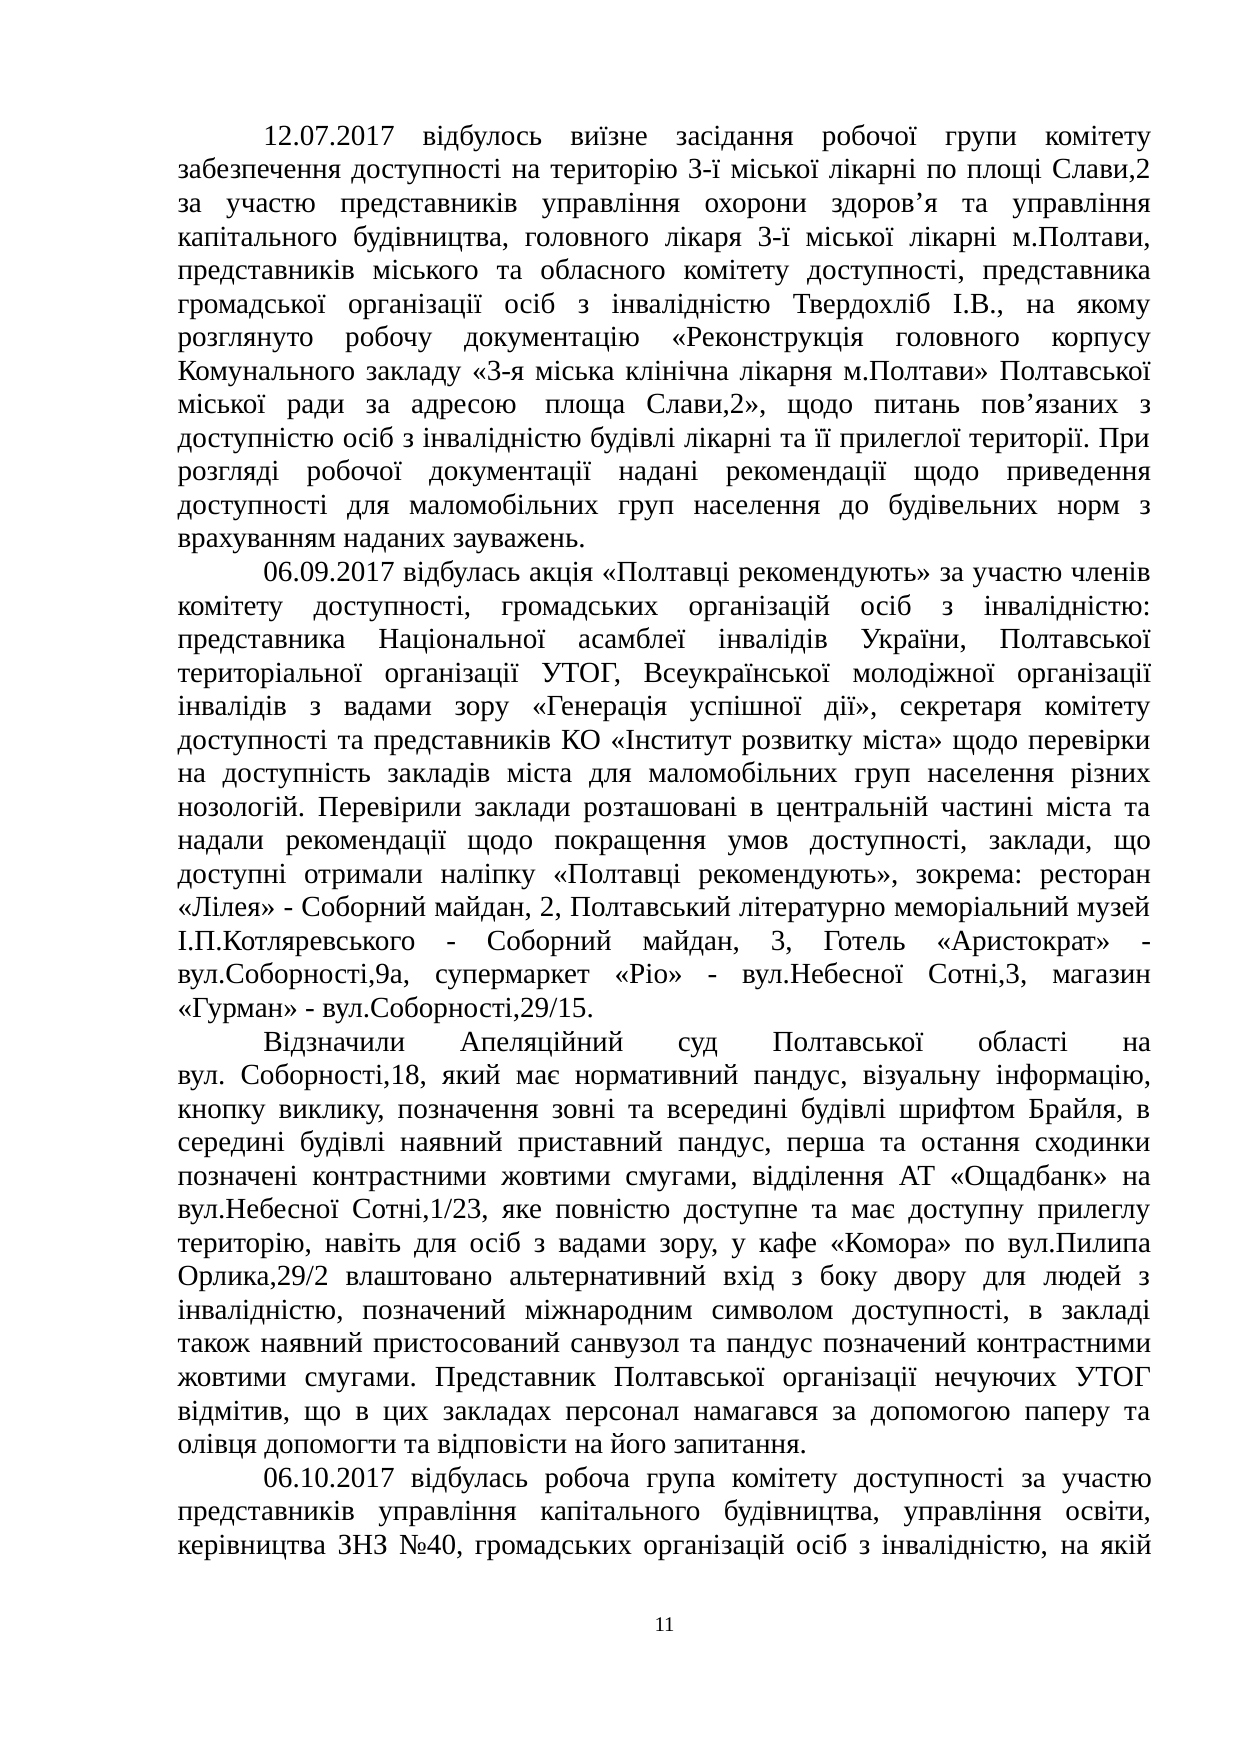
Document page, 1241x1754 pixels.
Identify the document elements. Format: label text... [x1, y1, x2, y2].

text 06.10.2017 відбулась робоча група комітету доступності за участю представників управління капітального будівництва, управління освіти, керівництва ЗНЗ №40, громадських організацій осіб з інвалідністю, на якій [177, 1460, 1152, 1560]
text 06.09.2017 відбулась акція «Полтавці рекомендують» за участю членів комітету доступності, громадських організацій осіб з інвалідністю: представника Національної асамблеї інвалідів України, Полтавської територіальної організації УТОГ, Всеукраїнської молодіжної організації інвалідів з вадами зору «Генерація успішної дії», секретаря комітету доступності та представників КО «Інститут розвитку міста» щодо перевірки на доступність закладів міста для маломобільних груп населення різних нозологій. Перевірили заклади розташовані в центральній частині міста та надали рекомендації щодо покращення умов доступності, заклади, що доступні отримали наліпку «Полтавці рекомендують», зокрема: ресторан «Лілея» - Соборний майдан, 2, Полтавський літературно меморіальний музей І.П.Котляревського - Соборний майдан, 3, Готель «Аристократ» - вул.Соборності,9а, супермаркет «Ріо» - вул.Небесної Сотні,3, магазин «Гурман» - вул.Соборності,29/15. [177, 554, 1152, 1024]
text Відзначили Апеляційний суд Полтавської області на вул. Соборності,18, який має нормативний пандус, візуальну інформацію, кнопку виклику, позначення зовні та всередині будівлі шрифтом Брайля, в середині будівлі наявний приставний пандус, перша та остання сходинки позначені контрастними жовтими смугами, відділення АТ «Ощадбанк» на вул.Небесної Сотні,1/23, яке повністю доступне та має доступну прилеглу територію, навіть для осіб з вадами зору, у кафе «Комора» по вул.Пилипа Орлика,29/2 влаштовано альтернативний вхід з боку двору для людей з інвалідністю, позначений міжнародним символом доступності, в закладі також наявний пристосований санвузол та пандус позначений контрастними жовтими смугами. Представник Полтавської організації нечуючих УТОГ відмітив, що в цих закладах персонал намагався за допомогою паперу та олівця допомогти та відповісти на його запитання. [177, 1024, 1152, 1460]
text 12.07.2017 відбулось виїзне засідання робочої групи комітету забезпечення доступності на територію 3-ї міської лікарні по площі Слави,2 за участю представників управління охорони здоров’я та управління капітального будівництва, головного лікаря 3-ї міської лікарні м.Полтави, представників міського та обласного комітету доступності, представника громадської організації осіб з інвалідністю Твердохліб І.В., на якому розглянуто робочу документацію «Реконструкція головного корпусу Комунального закладу «3-я міська клінічна лікарня м.Полтави» Полтавської міської ради за адресою площа Слави,2», щодо питань пов’язаних з доступністю осіб з інвалідністю будівлі лікарні та її прилеглої території. При розгляді робочої документації надані рекомендації щодо приведення доступності для маломобільних груп населення до будівельних норм з врахуванням наданих зауважень. [177, 118, 1152, 554]
